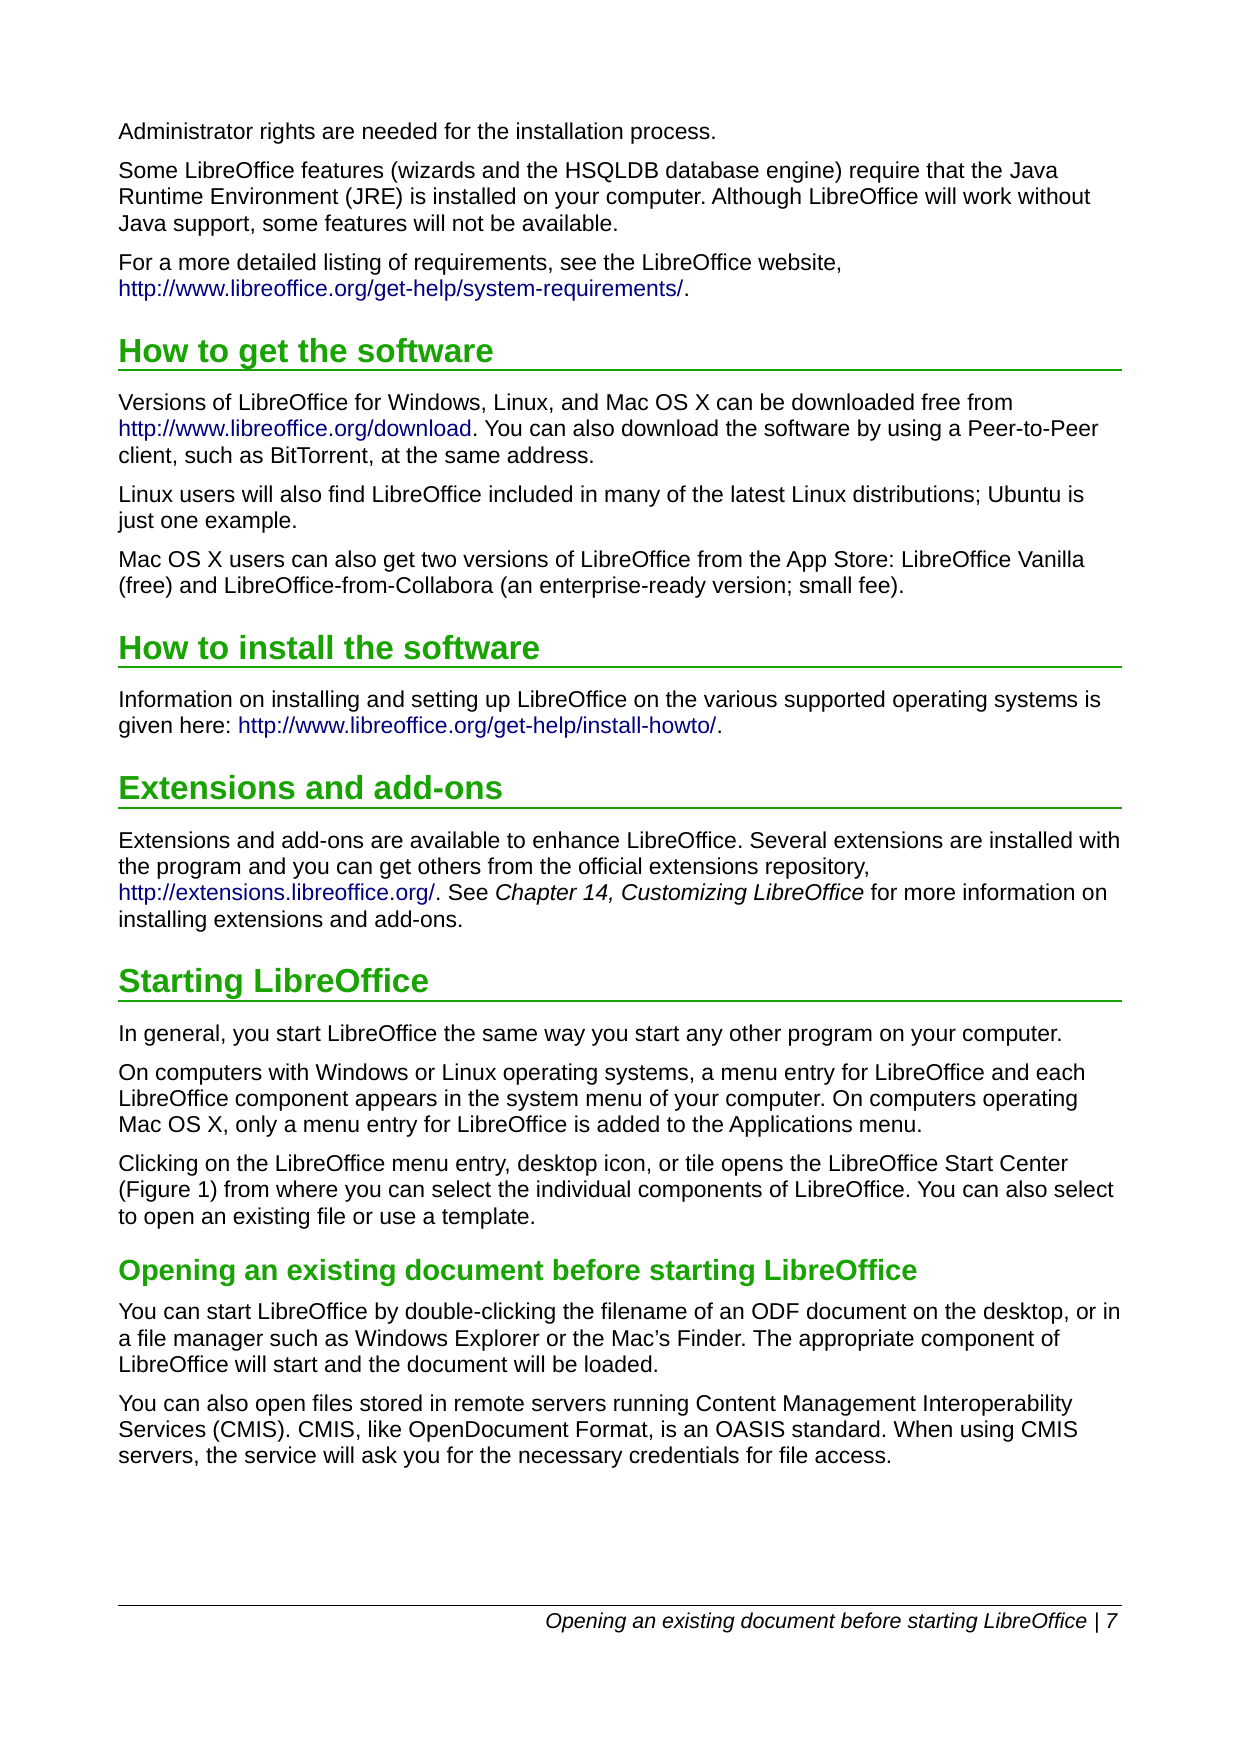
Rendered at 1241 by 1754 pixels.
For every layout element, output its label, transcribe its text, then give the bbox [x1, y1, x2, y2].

text On computers with Windows or Linux operating systems, a menu entry for LibreOffice and each LibreOffice component appears in the system menu of your computer. On computers operating Mac OS X, only a menu entry for LibreOffice is added to the Applications menu. [118, 1058, 1122, 1138]
text For a more detailed listing of requirements, see the LibreOffice website, http://www.libreoffice.org/get-help/system-requirements/. [118, 248, 1122, 301]
text In general, you start LibreOffice the same way you start any other program on your computer. [118, 1020, 1122, 1046]
text Administrator rights are needed for the installation process. [118, 118, 1122, 144]
subtitle How to install the software [118, 628, 1122, 666]
text You can start LibreOffice by double-clicking the filename of an ODF document on the desktop, or in a file manager such as Windows Explorer or the Mac’s Finder. The appropriate component of LibreOffice will start and the document will be loaded. [118, 1298, 1122, 1377]
text Information on installing and setting up LibreOffice on the various supported operating systems is given here: http://www.libreoffice.org/get-help/install-howto/. [118, 686, 1122, 739]
subtitle How to get the software [118, 331, 1122, 369]
subtitle Extensions and add-ons [118, 768, 1122, 807]
text Mac OS X users can also get two versions of LibreOffice from the App Store: LibreOffice Vanilla (free) and LibreOffice-from-Collabora (an enterprise-ready version; small fee). [118, 546, 1122, 598]
subtitle Starting LibreOffice [118, 961, 1122, 1000]
text Versions of LibreOffice for Windows, Linux, and Mac OS X can be downloaded free from http://www.libreoffice.org/download. You can also download the software by using a Peer-to-Peer client, such as BitTorrent, at the same address. [118, 389, 1122, 468]
text Linux users will also find LibreOffice included in many of the latest Linux distributions; Ubuntu is just one example. [118, 481, 1122, 533]
text Some LibreOffice features (wizards and the HSQLDB database engine) require that the Java Runtime Environment (JRE) is installed on your computer. Although LibreOffice will work without Java support, some features will not be available. [118, 157, 1122, 236]
subtitle Opening an existing document before starting LibreOffice [118, 1253, 1122, 1286]
text You can also open files stored in remote servers running Content Management Interoperability Services (CMIS). CMIS, like OpenDocument Format, is an OASIS standard. When using CMIS servers, the service will ask you for the necessary credentials for file access. [118, 1390, 1122, 1469]
text Clicking on the LibreOffice menu entry, desktop icon, or tile opens the LibreOffice Start Center (Figure 1) from where you can select the individual components of LibreOffice. You can also select to open an existing file or use a template. [118, 1150, 1122, 1229]
text Extensions and add-ons are available to enhance LibreOffice. Several extensions are installed with the program and you can get others from the official extensions repository, http://extensions.libreoffice.org/. See Chapter 14, Customizing LibreOffice for more information on installing extensions and add-ons. [118, 827, 1122, 932]
